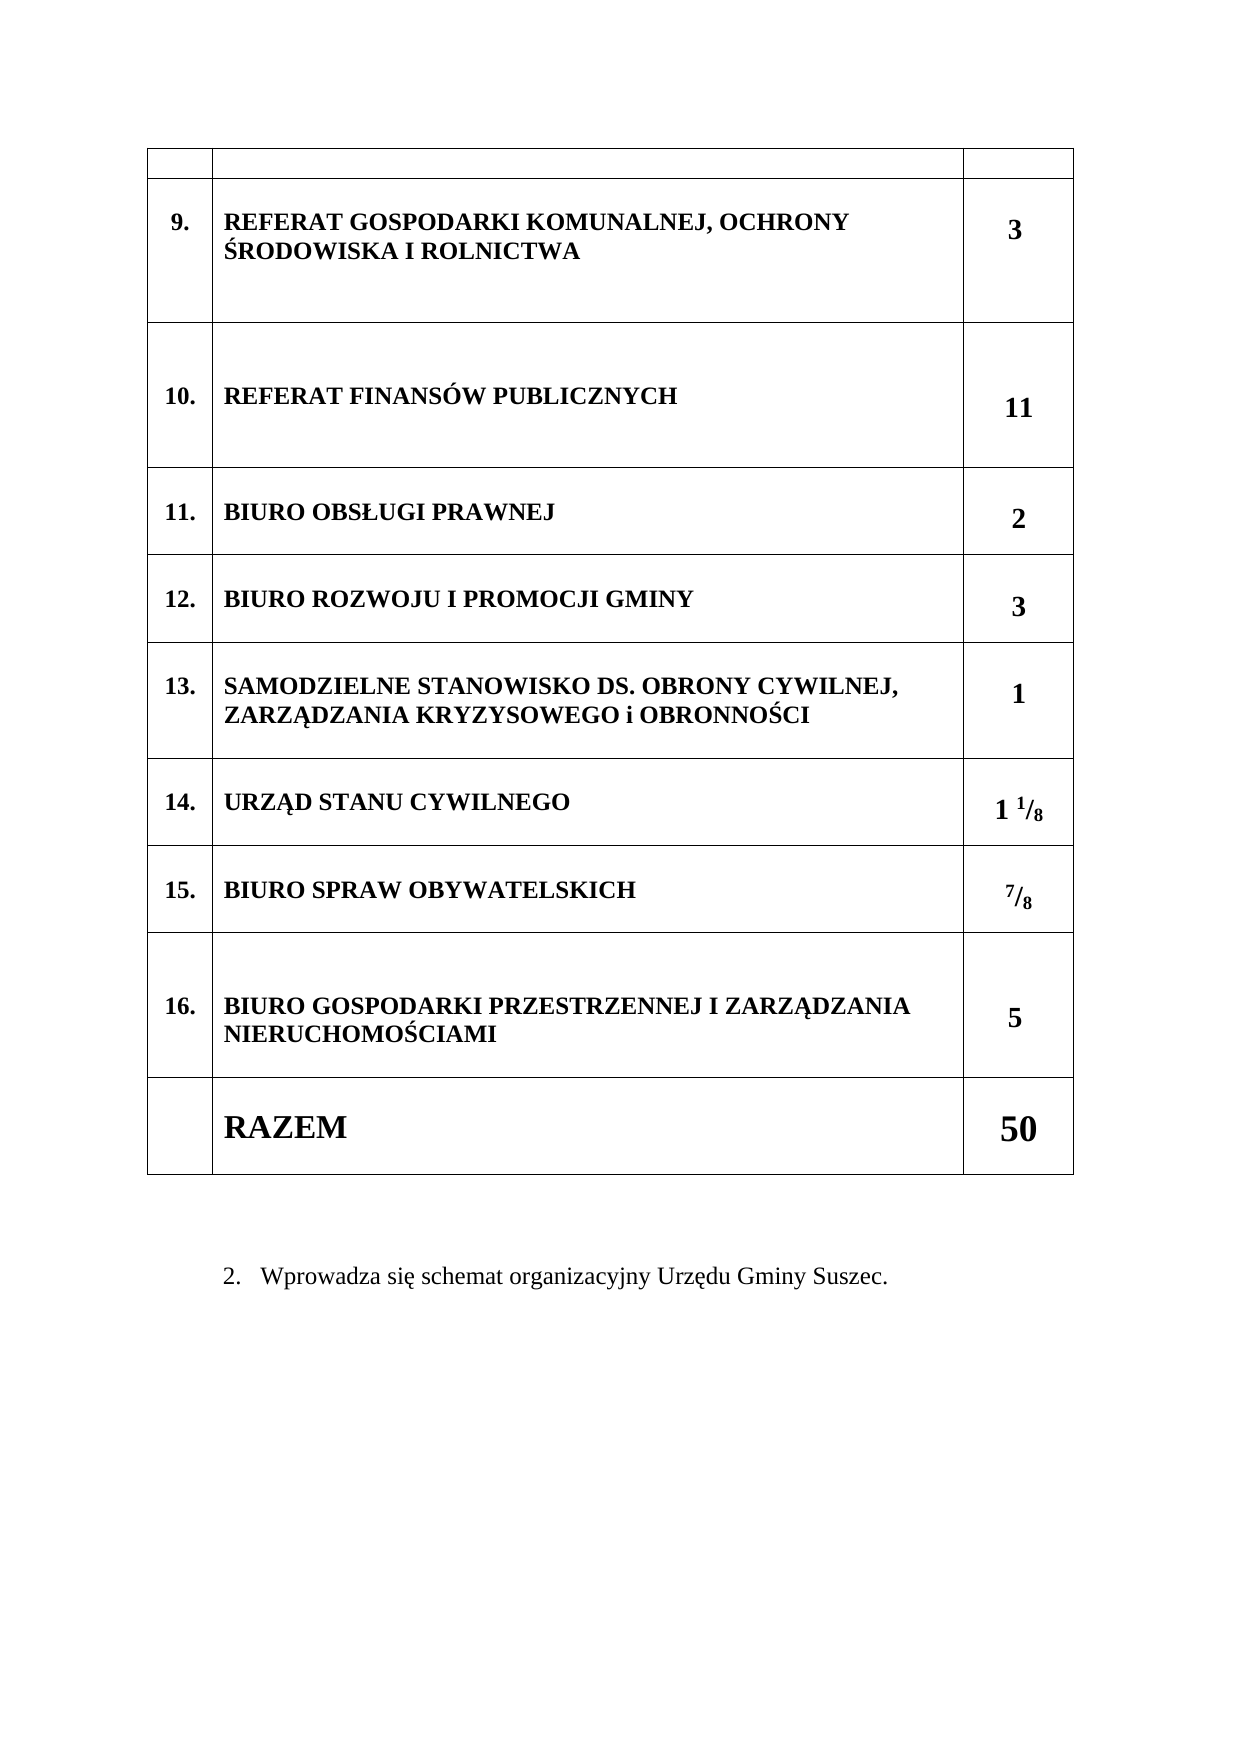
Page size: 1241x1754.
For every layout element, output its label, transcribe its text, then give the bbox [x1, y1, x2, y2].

table_cell 10. [148, 323, 212, 467]
table_cell 3 [964, 179, 1073, 322]
table_cell [148, 1078, 212, 1174]
table_cell REFERAT GOSPODARKI KOMUNALNEJ, OCHRONY ŚRODOWISKA I ROLNICTWA [213, 179, 963, 322]
table_cell RAZEM [213, 1078, 963, 1174]
table_cell BIURO ROZWOJU I PROMOCJI GMINY [213, 555, 963, 642]
table_cell 13. [148, 643, 212, 758]
table_cell SAMODZIELNE STANOWISKO DS. OBRONY CYWILNEJ, ZARZĄDZANIA KRYZYSOWEGO i OBRONNOŚCI [213, 643, 963, 758]
table_cell 5 [964, 933, 1073, 1077]
table_cell 12. [148, 555, 212, 642]
table_cell [148, 149, 212, 177]
table_cell REFERAT FINANSÓW PUBLICZNYCH [213, 323, 963, 467]
table_cell BIURO OBSŁUGI PRAWNEJ [213, 468, 963, 554]
table_cell 16. [148, 933, 212, 1077]
table_cell 14. [148, 759, 212, 845]
table_cell 7/8 [964, 846, 1073, 932]
table_cell BIURO SPRAW OBYWATELSKICH [213, 846, 963, 932]
table_cell 9. [148, 179, 212, 322]
table_cell 1 1/8 [964, 759, 1073, 845]
table_cell 15. [148, 846, 212, 932]
table_cell [213, 149, 963, 177]
table_cell 50 [964, 1078, 1073, 1174]
table_cell 11. [148, 468, 212, 554]
table_cell URZĄD STANU CYWILNEGO [213, 759, 963, 845]
table_cell [964, 149, 1073, 177]
table_cell 2 [964, 468, 1073, 554]
table_cell 11 [964, 323, 1073, 467]
list Wprowadza się schemat organizacyjny Urzędu Gminy Suszec. [223, 1261, 1092, 1290]
table_cell 1 [964, 643, 1073, 758]
table_cell BIURO GOSPODARKI PRZESTRZENNEJ I ZARZĄDZANIA NIERUCHOMOŚCIAMI [213, 933, 963, 1077]
table_cell 3 [964, 555, 1073, 642]
